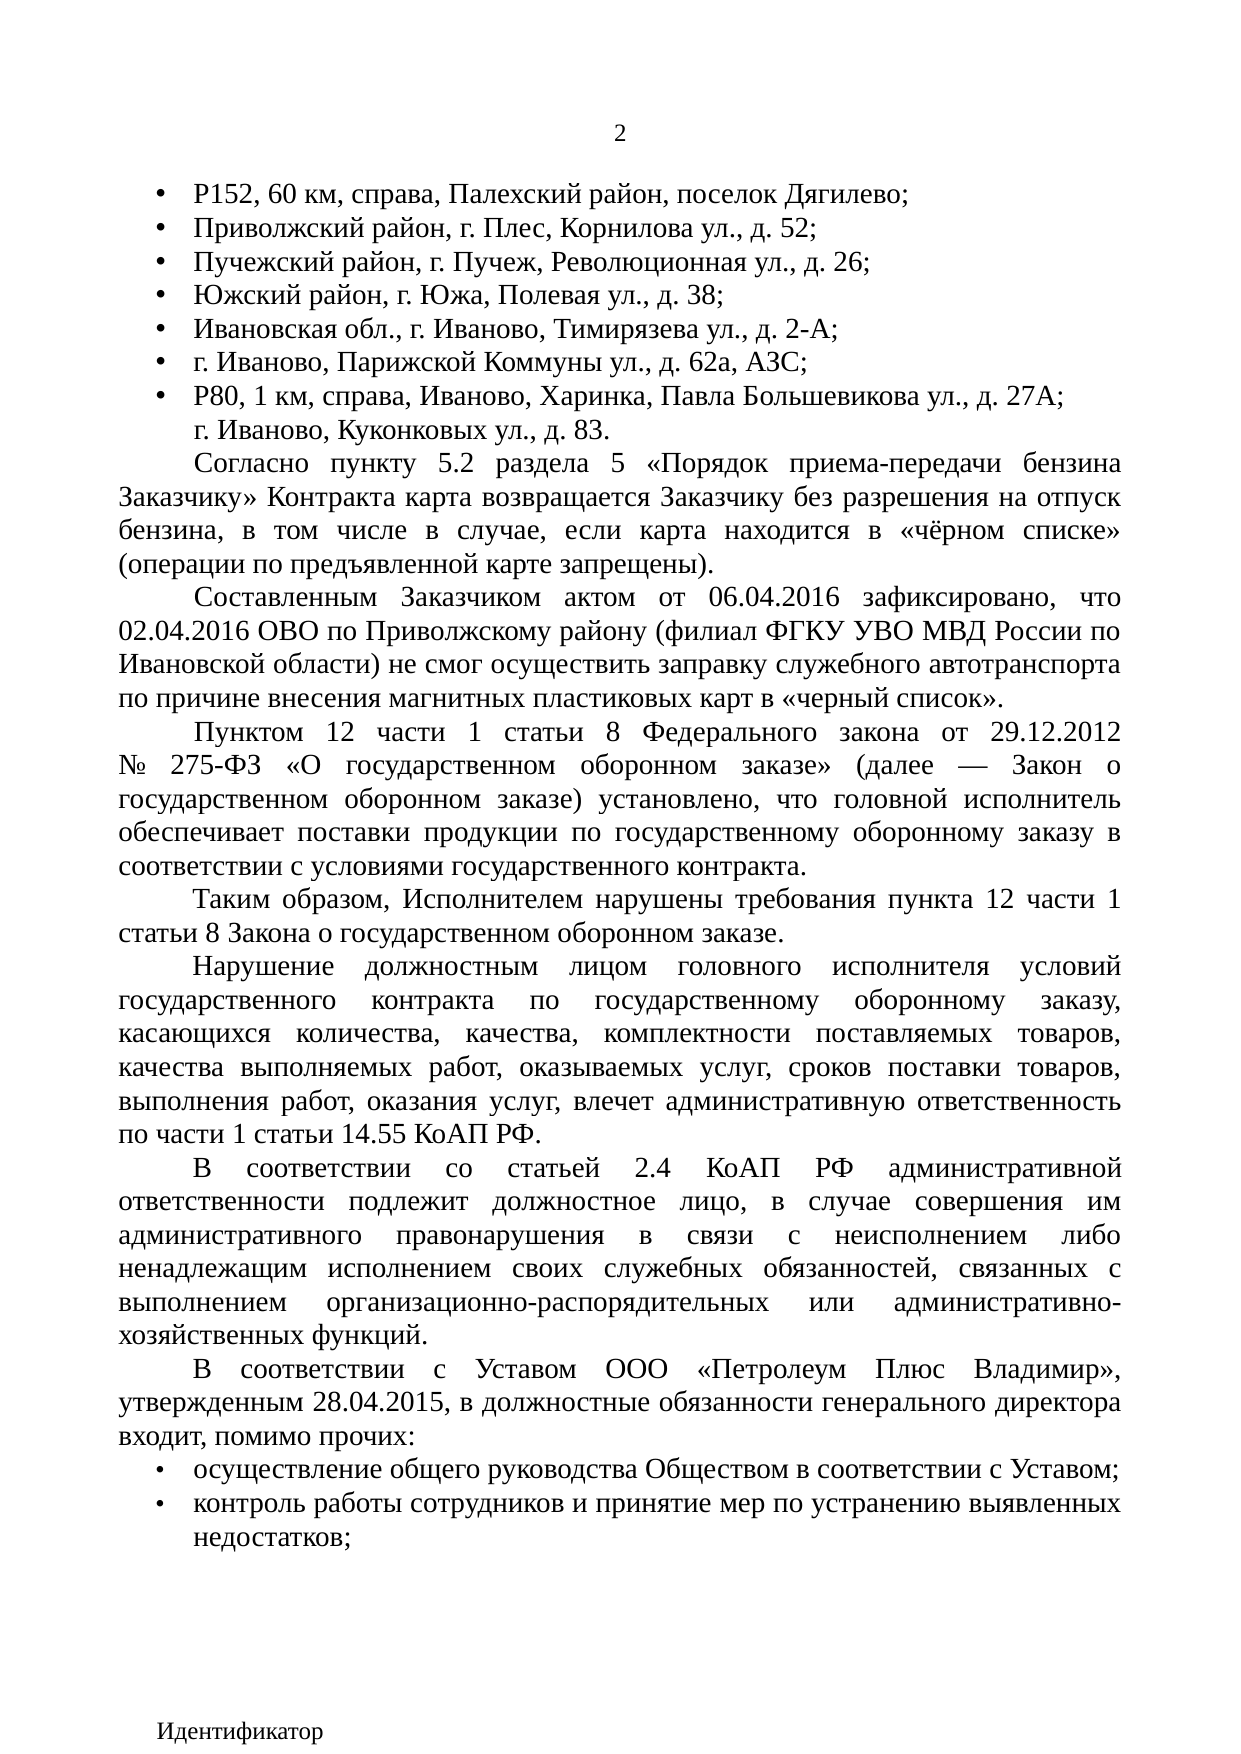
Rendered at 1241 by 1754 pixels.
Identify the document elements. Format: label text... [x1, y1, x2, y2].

list Р152, 60 км, справа, Палехский район, поселок Дягилево; [156, 176, 1122, 210]
list Пучежский район, г. Пучеж, Революционная ул., д. 26; [156, 244, 1122, 277]
list Ивановская обл., г. Иваново, Тимирязева ул., д. 2-А; [156, 311, 1122, 344]
list контроль работы сотрудников и принятие мер по устранению выявленных недостатков; [156, 1485, 1122, 1552]
text г. Иваново, Куконковых ул., д. 83. [118, 412, 1122, 445]
list Приволжский район, г. Плес, Корнилова ул., д. 52; [156, 210, 1122, 244]
list осуществление общего руководства Обществом в соответствии с Уставом; [156, 1452, 1122, 1485]
list г. Иваново, Парижской Коммуны ул., д. 62а, АЗС; [156, 344, 1122, 378]
list Р80, 1 км, справа, Иваново, Харинка, Павла Большевикова ул., д. 27А; [156, 378, 1122, 412]
text В соответствии со статьей 2.4 КоАП РФ административной ответственности подлежит должностное лицо, в случае совершения им административного правонарушения в связи с неисполнением либо ненадлежащим исполнением своих служебных обязанностей, связанных с выполнением организационно-распорядительных или административно-хозяйственных функций. [118, 1150, 1122, 1351]
text Пунктом 12 части 1 статьи 8 Федерального закона от 29.12.2012 № 275-ФЗ «О государственном оборонном заказе» (далее — Закон о государственном оборонном заказе) установлено, что головной исполнитель обеспечивает поставки продукции по государственному оборонному заказу в соответствии с условиями государственного контракта. [118, 714, 1122, 881]
text Согласно пункту 5.2 раздела 5 «Порядок приема-передачи бензина Заказчику» Контракта карта возвращается Заказчику без разрешения на отпуск бензина, в том числе в случае, если карта находится в «чёрном списке» (операции по предъявленной карте запрещены). [118, 445, 1122, 579]
text Нарушение должностным лицом головного исполнителя условий государственного контракта по государственному оборонному заказу, касающихся количества, качества, комплектности поставляемых товаров, качества выполняемых работ, оказываемых услуг, сроков поставки товаров, выполнения работ, оказания услуг, влечет административную ответственность по части 1 статьи 14.55 КоАП РФ. [118, 948, 1122, 1150]
text Таким образом, Исполнителем нарушены требования пункта 12 части 1 статьи 8 Закона о государственном оборонном заказе. [118, 881, 1122, 948]
list Южский район, г. Южа, Полевая ул., д. 38; [156, 277, 1122, 311]
text В соответствии с Уставом ООО «Петролеум Плюс Владимир», утвержденным 28.04.2015, в должностные обязанности генерального директора входит, помимо прочих: [118, 1351, 1122, 1452]
text Составленным Заказчиком актом от 06.04.2016 зафиксировано, что 02.04.2016 ОВО по Приволжскому району (филиал ФГКУ УВО МВД России по Ивановской области) не смог осуществить заправку служебного автотранспорта по причине внесения магнитных пластиковых карт в «черный список». [118, 579, 1122, 714]
